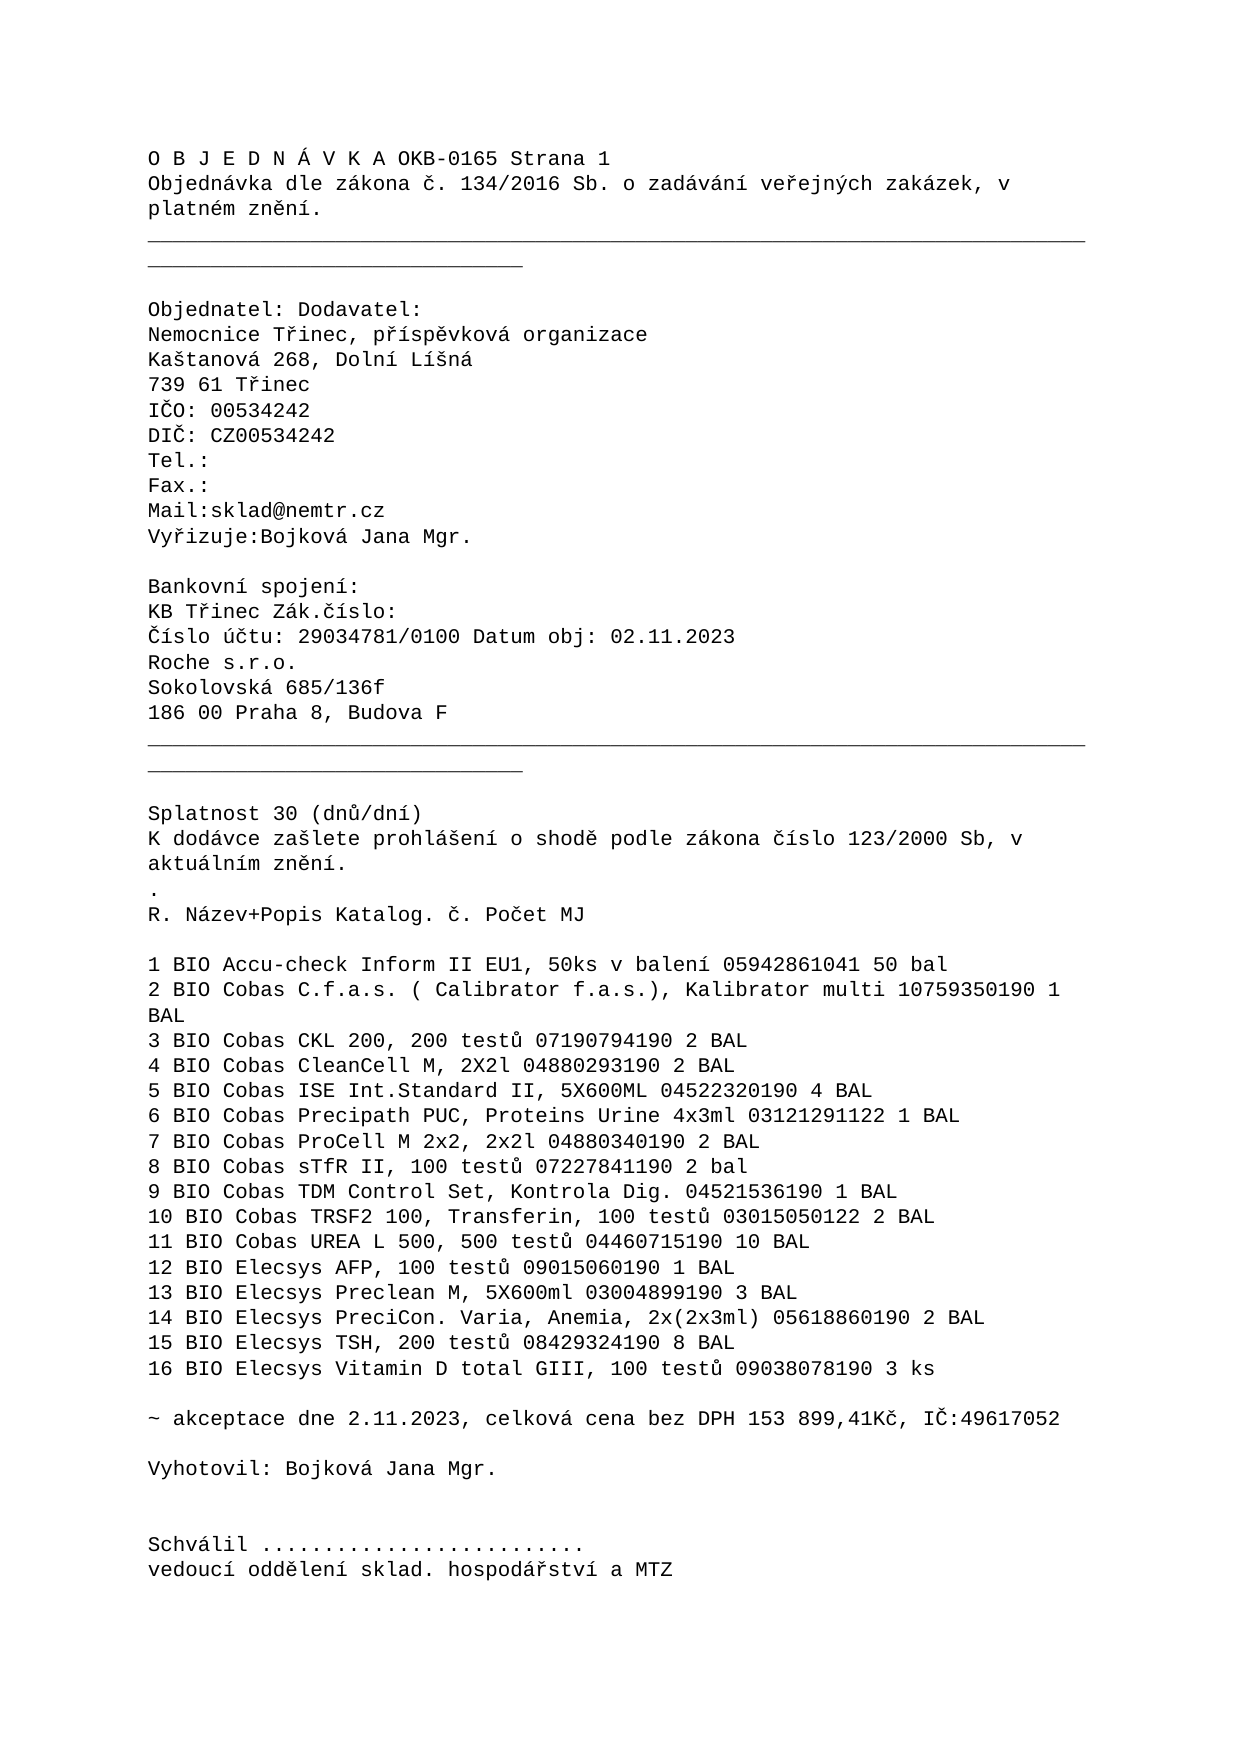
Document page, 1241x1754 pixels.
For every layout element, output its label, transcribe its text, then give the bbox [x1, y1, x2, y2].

text O B J E D N Á V K A OKB-0165 Strana 1 Objednávka dle zákona č. 134/2016 Sb. o zadávání veřejných zakázek, v platném znění. _________________________________________________________________________________________________________ Objednatel: Dodavatel: Nemocnice Třinec, příspěvková organizace Kaštanová 268, Dolní Líšná 739 61 Třinec IČO: 00534242 DIČ: CZ00534242 Tel.: Fax.: Mail:sklad@nemtr.cz Vyřizuje:Bojková Jana Mgr. Bankovní spojení: KB Třinec Zák.číslo: Číslo účtu: 29034781/0100 Datum obj: 02.11.2023 Roche s.r.o. Sokolovská 685/136f 186 00 Praha 8, Budova F _________________________________________________________________________________________________________ Splatnost 30 (dnů/dní) K dodávce zašlete prohlášení o shodě podle zákona číslo 123/2000 Sb, v aktuálním znění. . R. Název+Popis Katalog. č. Počet MJ 1 BIO Accu-check Inform II EU1, 50ks v balení 05942861041 50 bal 2 BIO Cobas C.f.a.s. ( Calibrator f.a.s.), Kalibrator multi 10759350190 1 BAL 3 BIO Cobas CKL 200, 200 testů 07190794190 2 BAL 4 BIO Cobas CleanCell M, 2X2l 04880293190 2 BAL 5 BIO Cobas ISE Int.Standard II, 5X600ML 04522320190 4 BAL 6 BIO Cobas Precipath PUC, Proteins Urine 4x3ml 03121291122 1 BAL 7 BIO Cobas ProCell M 2x2, 2x2l 04880340190 2 BAL 8 BIO Cobas sTfR II, 100 testů 07227841190 2 bal 9 BIO Cobas TDM Control Set, Kontrola Dig. 04521536190 1 BAL 10 BIO Cobas TRSF2 100, Transferin, 100 testů 03015050122 2 BAL 11 BIO Cobas UREA L 500, 500 testů 04460715190 10 BAL 12 BIO Elecsys AFP, 100 testů 09015060190 1 BAL 13 BIO Elecsys Preclean M, 5X600ml 03004899190 3 BAL 14 BIO Elecsys PreciCon. Varia, Anemia, 2x(2x3ml) 05618860190 2 BAL 15 BIO Elecsys TSH, 200 testů 08429324190 8 BAL 16 BIO Elecsys Vitamin D total GIII, 100 testů 09038078190 3 ks ~ akceptace dne 2.11.2023, celková cena bez DPH 153 899,41Kč, IČ:49617052 Vyhotovil: Bojková Jana Mgr. Schválil .......................... vedoucí oddělení sklad. hospodářství a MTZ [148, 148, 1093, 1583]
